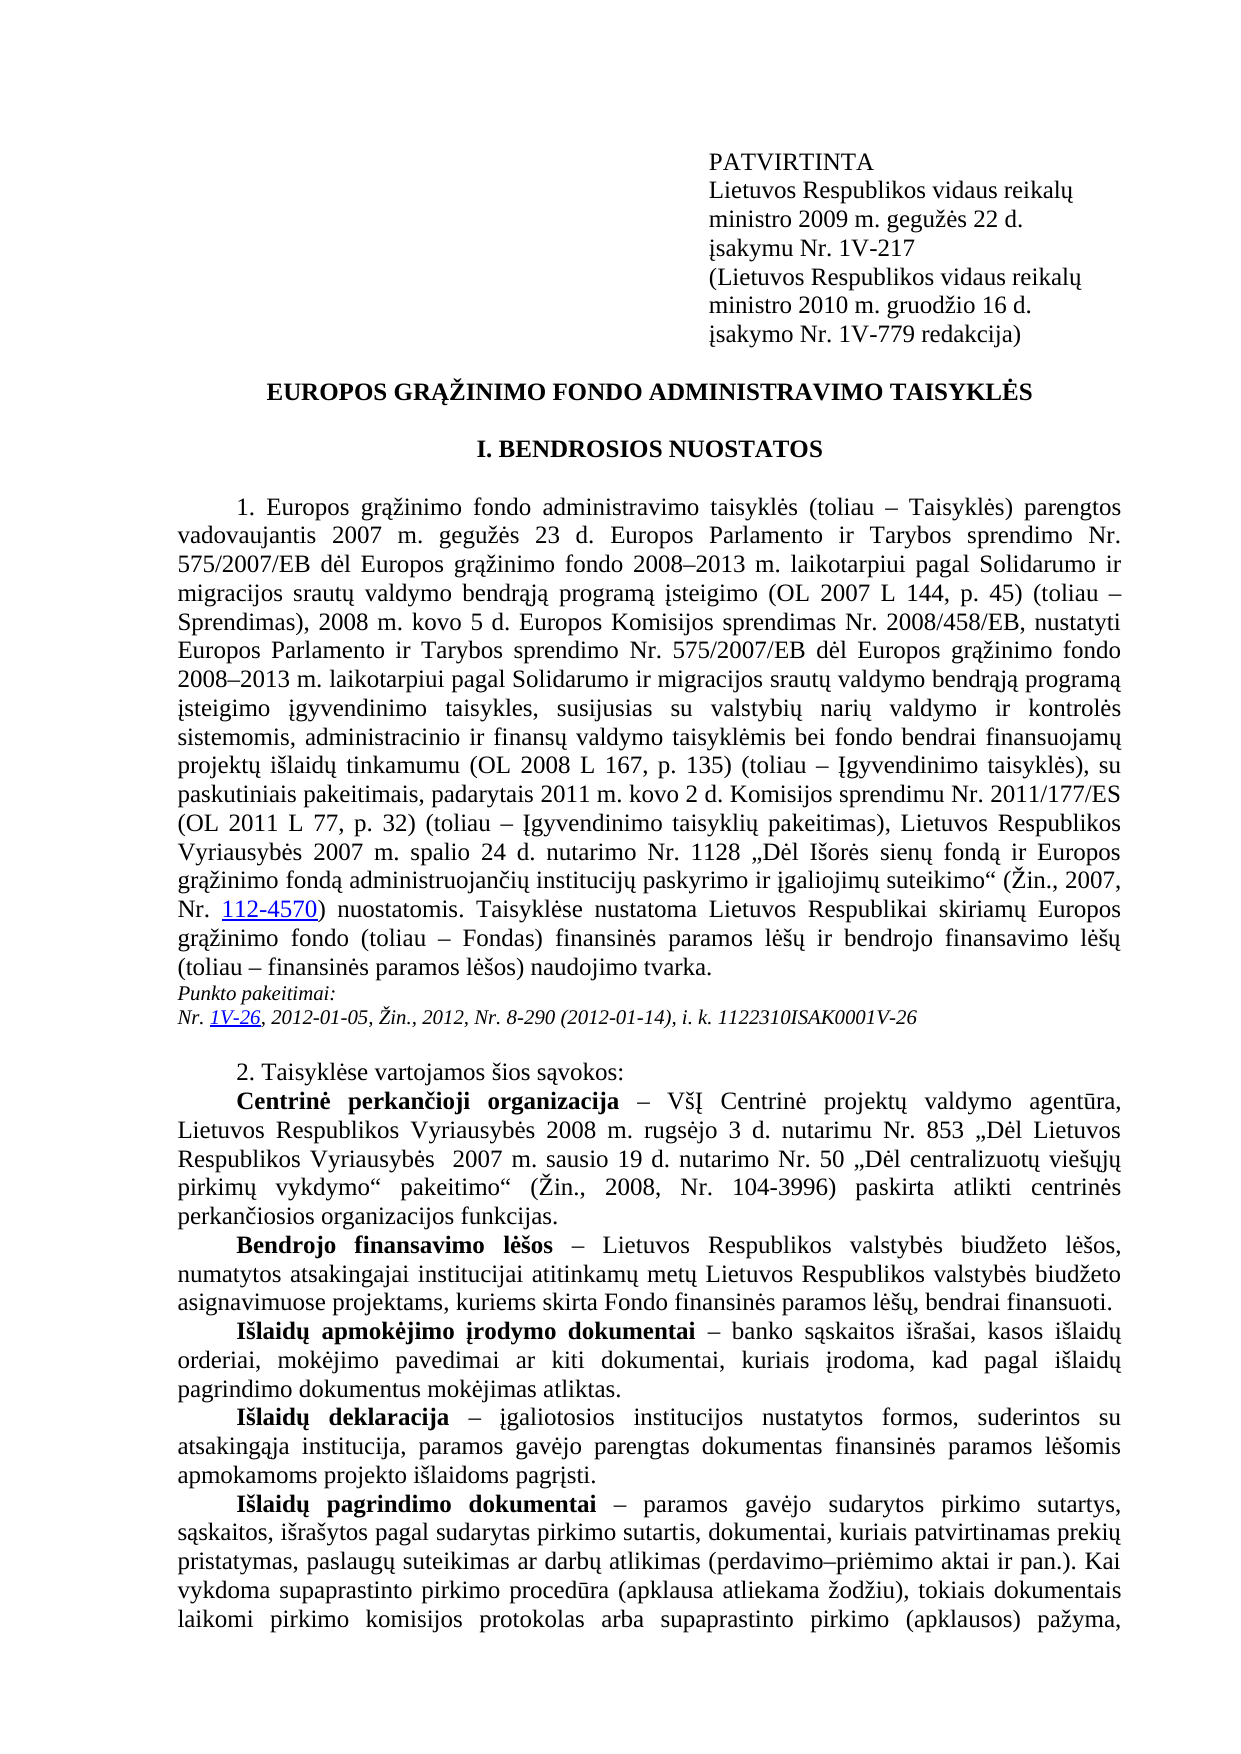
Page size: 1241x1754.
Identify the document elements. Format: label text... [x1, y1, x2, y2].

text Nr. 1V-26, 2012-01-05, Žin., 2012, Nr. 8-290 (2012-01-14), i. k. 1122310ISAK0001V-26 [177, 1005, 1122, 1029]
text įsakymo Nr. 1V-779 redakcija) [177, 319, 1122, 348]
text Išlaidų deklaracija – įgaliotosios institucijos nustatytos formos, suderintos su atsakingąja institucija, paramos gavėjo parengtas dokumentas finansinės paramos lėšomis apmokamoms projekto išlaidoms pagrįsti. [177, 1402, 1122, 1489]
text Lietuvos Respublikos vidaus reikalų [177, 176, 1122, 204]
text Punkto pakeitimai: [177, 981, 1122, 1005]
text Išlaidų apmokėjimo įrodymo dokumentai – banko sąskaitos išrašai, kasos išlaidų orderiai, mokėjimo pavedimai ar kiti dokumentai, kuriais įrodoma, kad pagal išlaidų pagrindimo dokumentus mokėjimas atliktas. [177, 1316, 1122, 1402]
text ministro 2010 m. gruodžio 16 d. [177, 291, 1122, 319]
text Centrinė perkančioji organizacija – VšĮ Centrinė projektų valdymo agentūra, Lietuvos Respublikos Vyriausybės 2008 m. rugsėjo 3 d. nutarimu Nr. 853 „Dėl Lietuvos Respublikos Vyriausybės 2007 m. sausio 19 d. nutarimo Nr. 50 „Dėl centralizuotų viešųjų pirkimų vykdymo“ pakeitimo“ (Žin., 2008, Nr. 104-3996) paskirta atlikti centrinės perkančiosios organizacijos funkcijas. [177, 1086, 1122, 1230]
text ministro 2009 m. gegužės 22 d. [177, 204, 1122, 233]
text EUROPOS GRĄŽINIMO FONDO ADMINISTRAVIMO TAISYKLĖS [177, 377, 1122, 406]
text I. BENDROSIOS NUOSTATOS [177, 434, 1122, 463]
text 1. Europos grąžinimo fondo administravimo taisyklės (toliau – Taisyklės) parengtos vadovaujantis 2007 m. gegužės 23 d. Europos Parlamento ir Tarybos sprendimo Nr. 575/2007/EB dėl Europos grąžinimo fondo 2008–2013 m. laikotarpiui pagal Solidarumo ir migracijos srautų valdymo bendrąją programą įsteigimo (OL 2007 L 144, p. 45) (toliau – Sprendimas), 2008 m. kovo 5 d. Europos Komisijos sprendimas Nr. 2008/458/EB, nustatyti Europos Parlamento ir Tarybos sprendimo Nr. 575/2007/EB dėl Europos grąžinimo fondo 2008–2013 m. laikotarpiui pagal Solidarumo ir migracijos srautų valdymo bendrąją programą įsteigimo įgyvendinimo taisykles, susijusias su valstybių narių valdymo ir kontrolės sistemomis, administracinio ir finansų valdymo taisyklėmis bei fondo bendrai finansuojamų projektų išlaidų tinkamumu (OL 2008 L 167, p. 135) (toliau – Įgyvendinimo taisyklės), su paskutiniais pakeitimais, padarytais 2011 m. kovo 2 d. Komisijos sprendimu Nr. 2011/177/ES (OL 2011 L 77, p. 32) (toliau – Įgyvendinimo taisyklių pakeitimas), Lietuvos Respublikos Vyriausybės 2007 m. spalio 24 d. nutarimo Nr. 1128 „Dėl Išorės sienų fondą ir Europos grąžinimo fondą administruojančių institucijų paskyrimo ir įgaliojimų suteikimo“ (Žin., 2007, Nr. 112-4570) nuostatomis. Taisyklėse nustatoma Lietuvos Respublikai skiriamų Europos grąžinimo fondo (toliau – Fondas) finansinės paramos lėšų ir bendrojo finansavimo lėšų (toliau – finansinės paramos lėšos) naudojimo tvarka. [177, 492, 1122, 981]
text Bendrojo finansavimo lėšos – Lietuvos Respublikos valstybės biudžeto lėšos, numatytos atsakingajai institucijai atitinkamų metų Lietuvos Respublikos valstybės biudžeto asignavimuose projektams, kuriems skirta Fondo finansinės paramos lėšų, bendrai finansuoti. [177, 1230, 1122, 1316]
text (Lietuvos Respublikos vidaus reikalų [177, 262, 1122, 291]
text PATVIRTINTA [177, 147, 1122, 176]
text 2. Taisyklėse vartojamos šios sąvokos: [177, 1057, 1122, 1086]
text Išlaidų pagrindimo dokumentai – paramos gavėjo sudarytos pirkimo sutartys, sąskaitos, išrašytos pagal sudarytas pirkimo sutartis, dokumentai, kuriais patvirtinamas prekių pristatymas, paslaugų suteikimas ar darbų atlikimas (perdavimo–priėmimo aktai ir pan.). Kai vykdoma supaprastinto pirkimo procedūra (apklausa atliekama žodžiu), tokiais dokumentais laikomi pirkimo komisijos protokolas arba supaprastinto pirkimo (apklausos) pažyma, [177, 1489, 1122, 1632]
text įsakymu Nr. 1V-217 [177, 233, 1122, 262]
